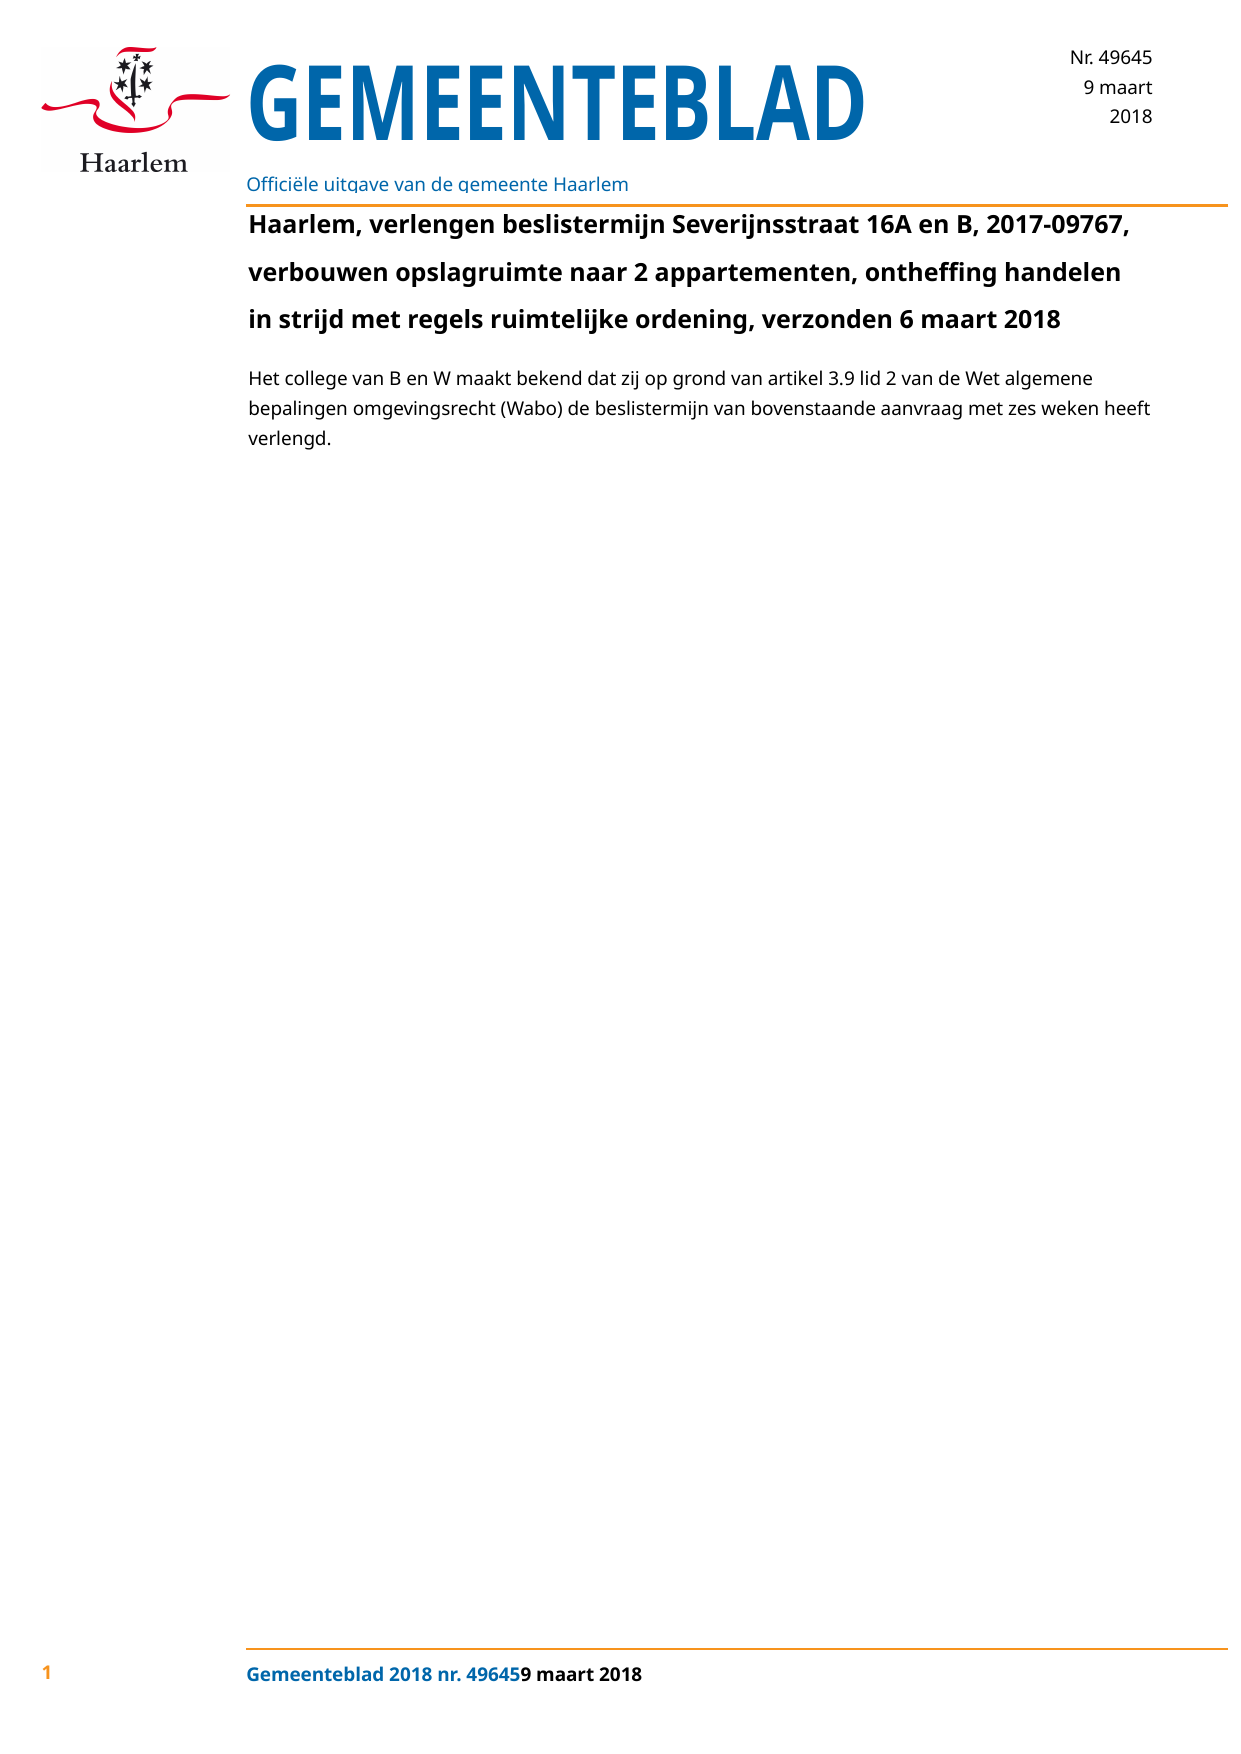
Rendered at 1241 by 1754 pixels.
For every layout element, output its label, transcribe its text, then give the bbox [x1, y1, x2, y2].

picture [41, 47, 231, 172]
text Het college van B en W maakt bekend dat zij op grond van artikel 3.9 lid 2 van de Wet algemene bepalingen omgevingsrecht (Wabo) de beslistermijn van bovenstaande aanvraag met zes weken heeft verlengd. [248, 366, 1152, 450]
text Haarlem, verlengen beslistermijn Severijnsstraat 16A en B, 2017-09767, verbouwen opslagruimte naar 2 appartementen, ontheffing handelen in strijd met regels ruimtelijke ordening, verzonden 6 maart 2018 [248, 207, 1152, 336]
